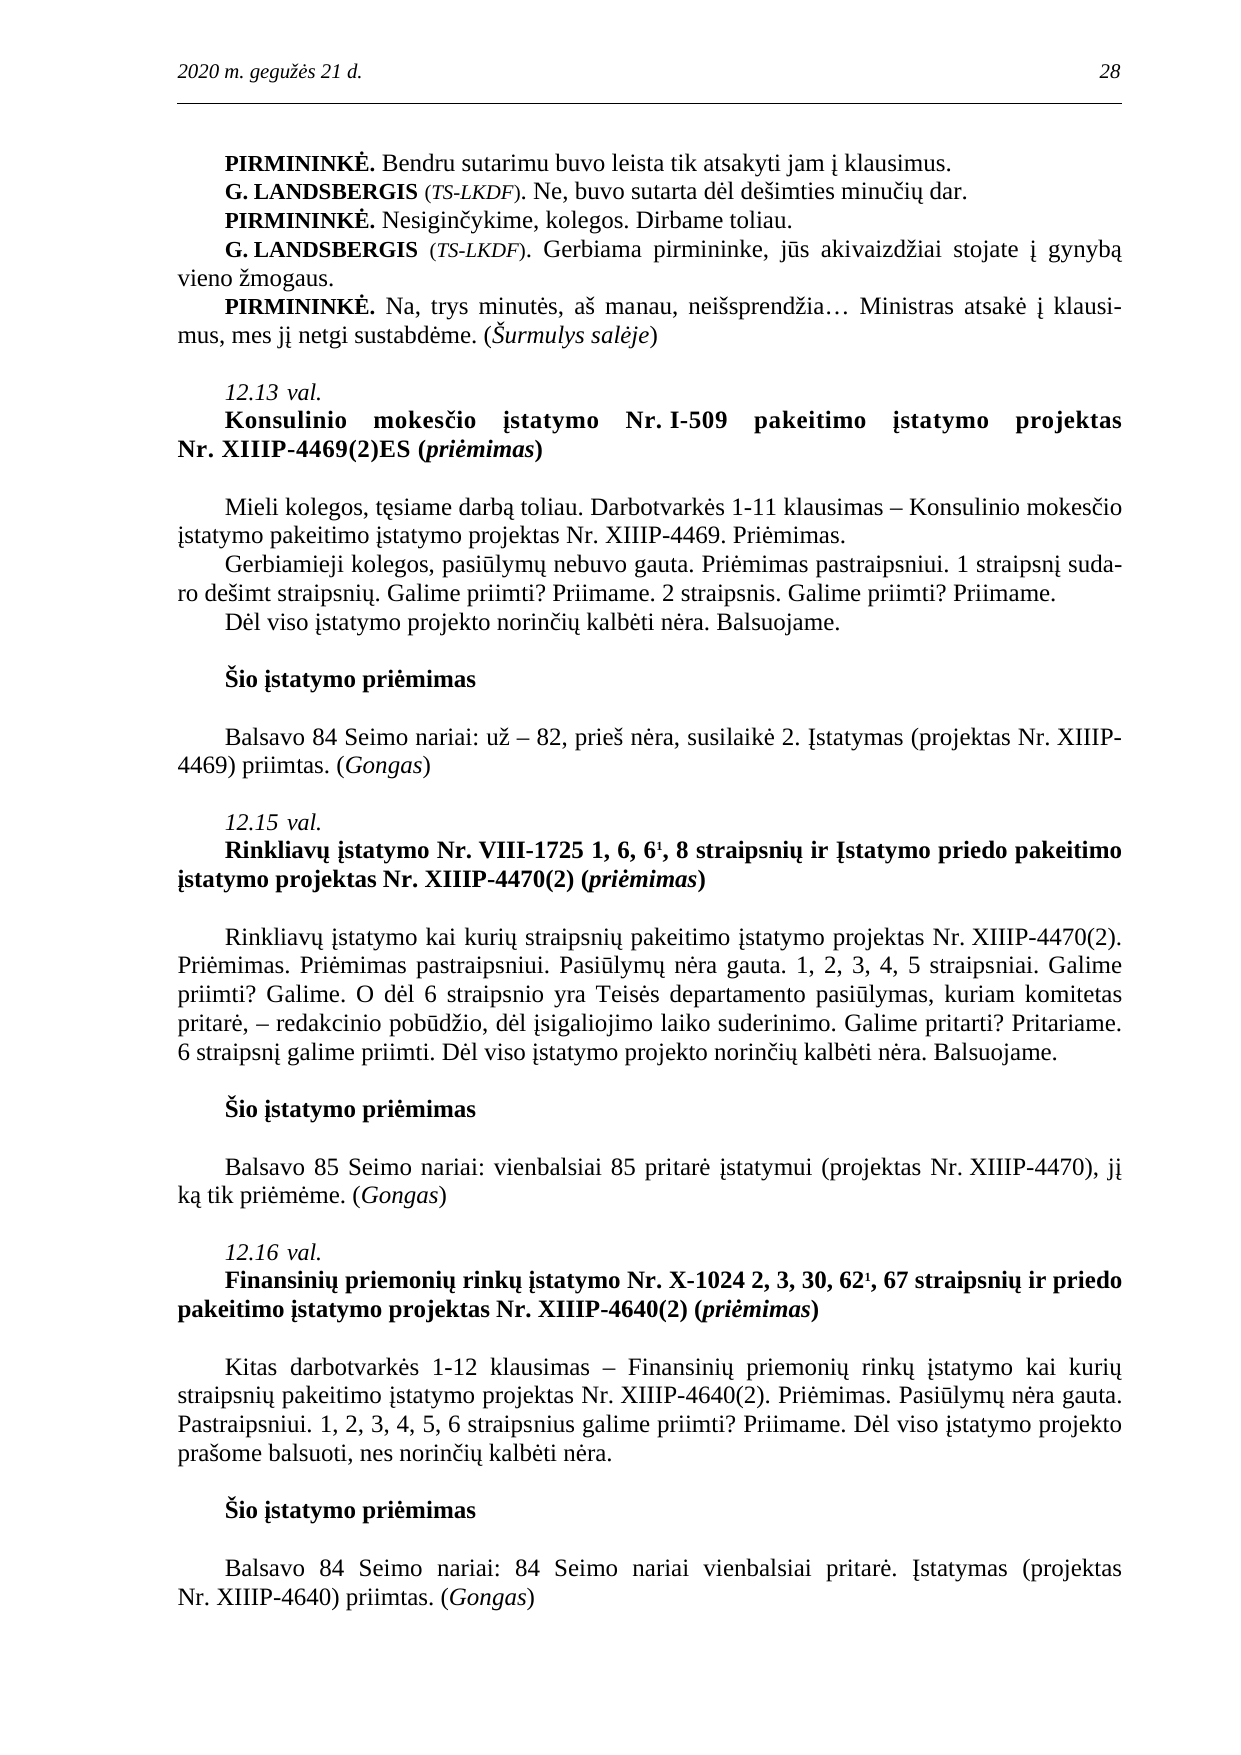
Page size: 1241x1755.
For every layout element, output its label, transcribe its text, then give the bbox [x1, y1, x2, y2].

text Šio įsta­ty­mo pri­ėmi­mas [177, 664, 1122, 693]
text Fi­nan­si­nių prie­mo­nių rin­kų įsta­ty­mo Nr. X-1024 2, 3, 30, 621, 67 straips­nių ir prie­do pa­kei­ti­mo įsta­ty­mo pro­jek­tas Nr. XIIIP-4640(2) (pri­ėmi­mas) [177, 1266, 1122, 1323]
text Ki­tas dar­bo­tvarkės 1-12 klau­si­mas – Fi­nan­si­nių prie­mo­nių rin­kų įsta­ty­mo kai ku­rių straips­nių pa­kei­ti­mo įsta­ty­mo pro­jek­tas Nr. XIIIP-4640(2). Pri­ėmi­mas. Pa­siū­ly­mų nė­ra gau­ta. Pa­straips­niui. 1, 2, 3, 4, 5, 6 straips­nius ga­li­me pri­im­ti? Pri­ima­me. Dėl vi­so įsta­ty­mo pro­jek­to pra­šo­me bal­suo­ti, nes no­rin­čių kal­bė­ti nė­ra. [177, 1352, 1122, 1467]
text Rin­klia­vų įsta­ty­mo kai ku­rių straips­nių pa­kei­ti­mo įsta­ty­mo pro­jek­tas Nr. XIIIP-4470(2). Pri­ėmi­mas. Pri­ėmi­mas pa­straips­niui. Pa­siū­ly­mų nė­ra gau­ta. 1, 2, 3, 4, 5 straips­niai. Ga­li­me pri­im­ti? Ga­li­me. O dėl 6 straips­nio yra Tei­sės de­par­ta­men­to pa­siū­ly­mas, ku­riam ko­mi­te­tas pri­ta­rė, – re­dak­ci­nio po­bū­džio, dėl įsi­ga­lio­ji­mo lai­ko su­de­ri­ni­mo. Ga­li­me pri­tar­ti? Pri­ta­ria­me. 6 straips­nį ga­li­me pri­im­ti. Dėl vi­so įsta­ty­mo pro­jek­to no­rin­čių kal­bė­ti nė­ra. Bal­suo­ja­me. [177, 922, 1122, 1065]
text Dėl vi­so įsta­ty­mo pro­jek­to no­rin­čių kal­bė­ti nė­ra. Bal­suo­ja­me. [177, 607, 1122, 635]
text 12.15 val. [224, 808, 1122, 835]
text Ger­bia­mie­ji ko­le­gos, pa­siū­ly­mų ne­bu­vo gau­ta. Pri­ėmi­mas pa­straips­niui. 1 straips­nį su­da­ro de­šimt straips­nių. Ga­li­me pri­im­ti? Pri­ima­me. 2 straips­nis. Ga­li­me pri­im­ti? Pri­ima­me. [177, 549, 1122, 607]
text Šio įsta­ty­mo pri­ėmi­mas [177, 1496, 1122, 1524]
text Mie­li ko­le­gos, tę­sia­me dar­bą to­liau. Dar­bo­tvarkės 1-11 klau­si­mas – Kon­su­li­nio mo­kes­čio įsta­ty­mo pa­kei­ti­mo įsta­ty­mo pro­jek­tas Nr. XIIIP-4469. Pri­ėmi­mas. [177, 492, 1122, 549]
text G. LANDSBERGIS (TS-LKDF). Ne, bu­vo su­tar­ta dėl de­šim­ties mi­nu­čių dar. [177, 176, 1122, 205]
text Bal­sa­vo 85 Sei­mo na­riai: vien­bal­siai 85 pri­ta­rė įsta­ty­mui (pro­jek­tas Nr. XIIIP-4470), jį ką tik pri­ėmė­me. (Gon­gas) [177, 1152, 1122, 1209]
text 12.13 val. [224, 378, 1122, 405]
text 12.16 val. [224, 1238, 1122, 1266]
text PIRMININKĖ. Na, trys mi­nu­tės, aš ma­nau, ne­iš­spren­džia… Mi­nist­ras at­sa­kė į klau­si­mus, mes jį net­gi su­stab­dė­me. (Šur­mu­lys sa­lė­je) [177, 291, 1122, 349]
text G. LANDSBERGIS (TS-LKDF). Ger­bia­ma pir­mi­nin­ke, jūs aki­vaiz­džiai sto­ja­te į gy­ny­bą vie­no žmo­gaus. [177, 234, 1122, 291]
text Kon­su­li­nio mo­kes­čio įsta­ty­mo Nr. I-509 pa­kei­ti­mo įsta­ty­mo pro­jek­tas Nr. XIIIP-4469(2)ES (pri­ėmi­mas) [177, 405, 1122, 463]
text Šio įsta­ty­mo pri­ėmi­mas [177, 1094, 1122, 1123]
text PIRMININKĖ. Ne­si­gin­čy­ki­me, ko­le­gos. Dir­ba­me to­liau. [177, 205, 1122, 234]
text Bal­sa­vo 84 Sei­mo na­riai: už – 82, prieš nė­ra, su­si­lai­kė 2. Įsta­ty­mas (pro­jek­tas Nr. XIIIP-4469) pri­im­tas. (Gon­gas) [177, 722, 1122, 779]
text Rin­klia­vų įsta­ty­mo Nr. VIII-1725 1, 6, 61, 8 straips­nių ir Įsta­ty­mo prie­do pa­kei­ti­mo įsta­ty­mo pro­jek­tas Nr. XIIIP-4470(2) (pri­ėmi­mas) [177, 835, 1122, 893]
text PIRMININKĖ. Ben­dru su­ta­ri­mu bu­vo leis­ta tik at­sa­ky­ti jam į klau­si­mus. [177, 148, 1122, 176]
text Bal­sa­vo 84 Sei­mo na­riai: 84 Sei­mo na­riai vien­bal­siai pri­ta­rė. Įsta­ty­mas (pro­jek­tas Nr. XIIIP-4640) pri­im­tas. (Gon­gas) [177, 1553, 1122, 1611]
